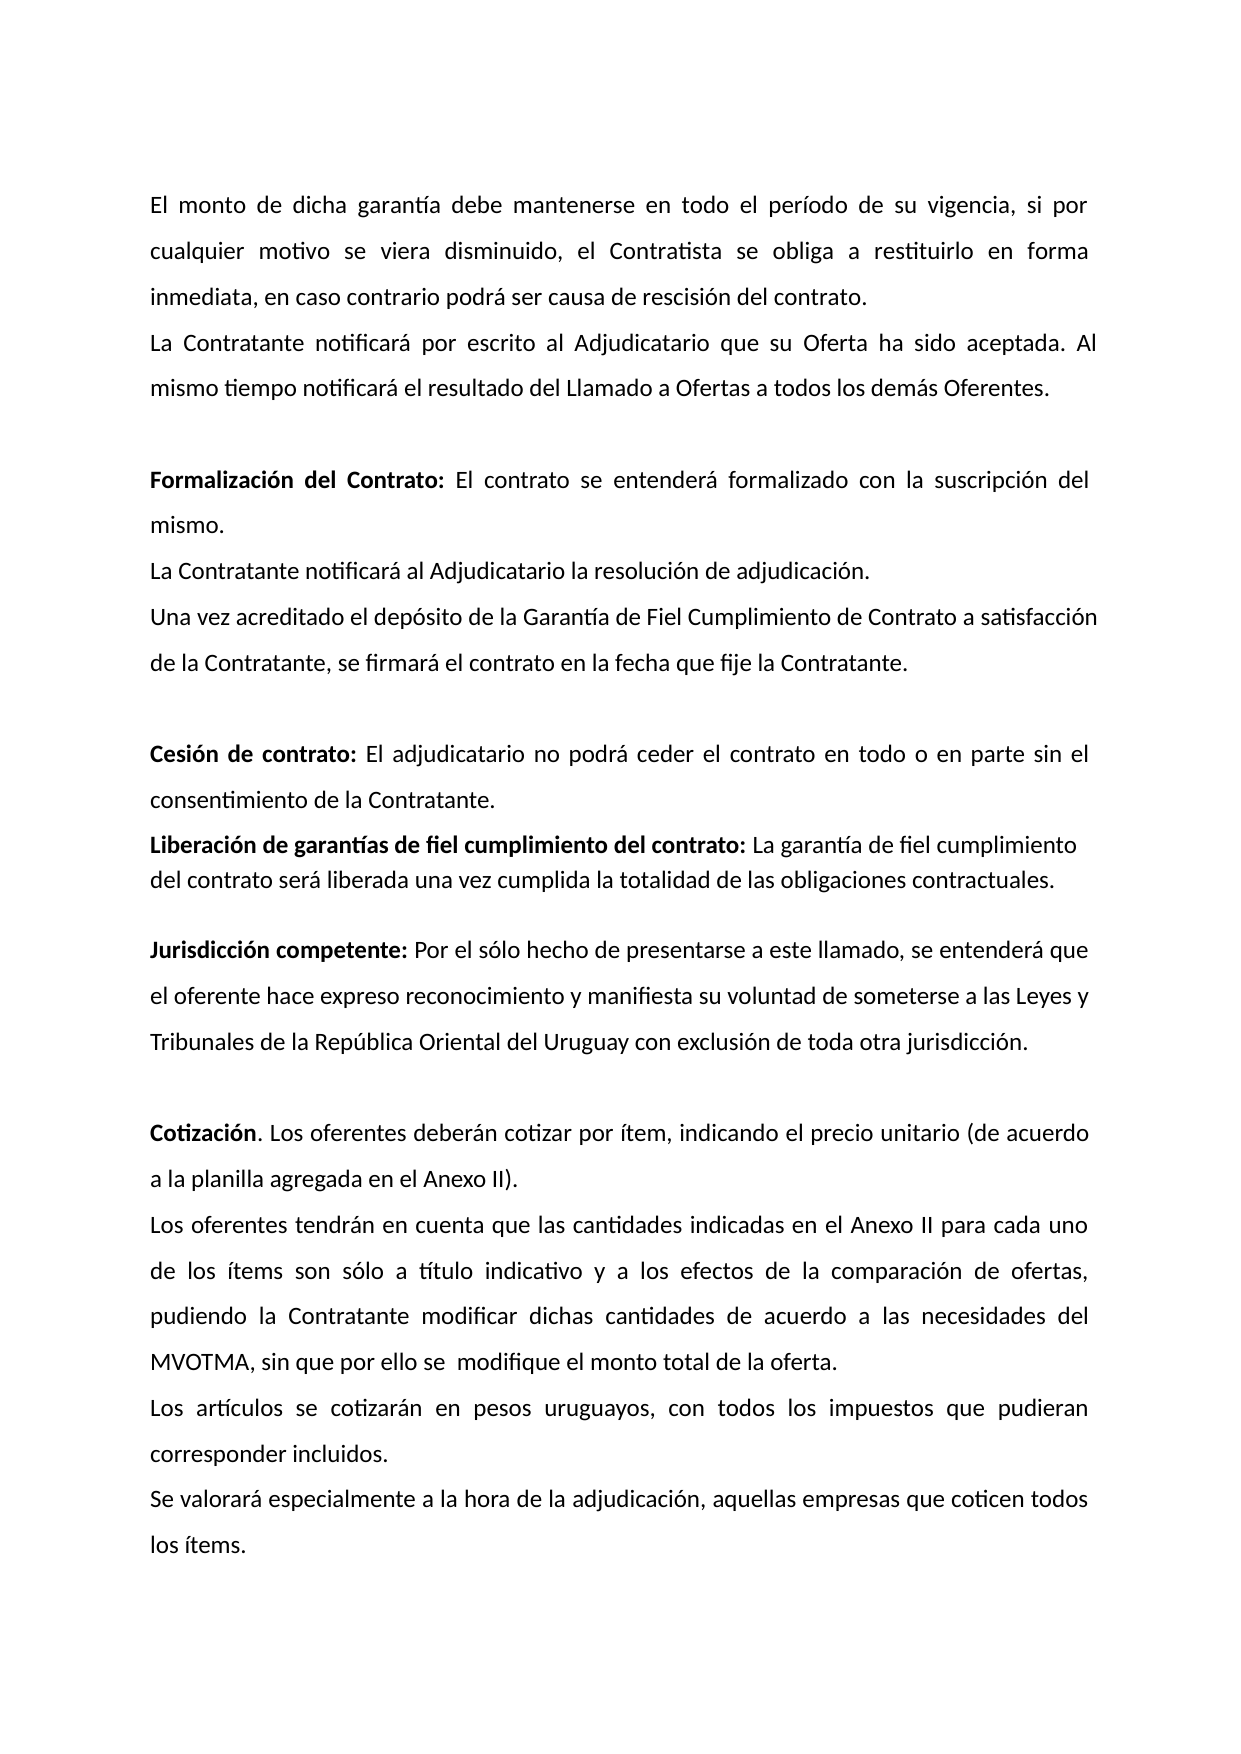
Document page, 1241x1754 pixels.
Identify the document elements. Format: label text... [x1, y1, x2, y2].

text Los oferentes tendrán en cuenta que las cantidades indicadas en el Anexo II para cada uno de los ítems son sólo a título indicativo y a los efectos de la comparación de ofertas, pudiendo la Contratante modificar dichas cantidades de acuerdo a las necesidades del MVOTMA, sin que por ello se modifique el monto total de la oferta. [150, 1209, 1090, 1377]
text La Contratante notificará al Adjudicatario la resolución de adjudicación. [150, 555, 1098, 586]
text Los artículos se cotizarán en pesos uruguayos, con todos los impuestos que pudieran corresponder incluidos. [150, 1392, 1090, 1468]
subtitle Liberación de garantías de fiel cumplimiento del contrato: La garantía de fiel cumplimiento [150, 830, 1090, 860]
text Cotización. Los oferentes deberán cotizar por ítem, indicando el precio unitario (de acuerdo a la planilla agregada en el Anexo II). [150, 1118, 1090, 1194]
text El monto de dicha garantía debe mantenerse en todo el período de su vigencia, si por cualquier motivo se viera disminuido, el Contratista se obliga a restituirlo en forma inmediata, en caso contrario podrá ser causa de rescisión del contrato. [150, 189, 1090, 311]
text La Contratante notificará por escrito al Adjudicatario que su Oferta ha sido aceptada. Al mismo tiempo notificará el resultado del Llamado a Ofertas a todos los demás Oferentes. [150, 327, 1098, 403]
text Una vez acreditado el depósito de la Garantía de Fiel Cumplimiento de Contrato a satisfacción de la Contratante, se firmará el contrato en la fecha que fije la Contratante. [150, 601, 1098, 677]
text Cesión de contrato: El adjudicatario no podrá ceder el contrato en todo o en parte sin el consentimiento de la Contratante. [150, 738, 1090, 814]
text Formalización del Contrato: El contrato se entenderá formalizado con la suscripción del mismo. [150, 464, 1090, 540]
text Se valorará especialmente a la hora de la adjudicación, aquellas empresas que coticen todos los ítems. [150, 1483, 1090, 1560]
subtitle del contrato será liberada una vez cumplida la totalidad de las obligaciones contractuales. [150, 865, 1090, 895]
subtitle Jurisdicción competente: Por el sólo hecho de presentarse a este llamado, se entenderá que el oferente hace expreso reconocimiento y manifiesta su voluntad de someterse a las Leyes y Tribunales de la República Oriental del Uruguay con exclusión de toda otra jurisdicción. [150, 935, 1090, 1057]
